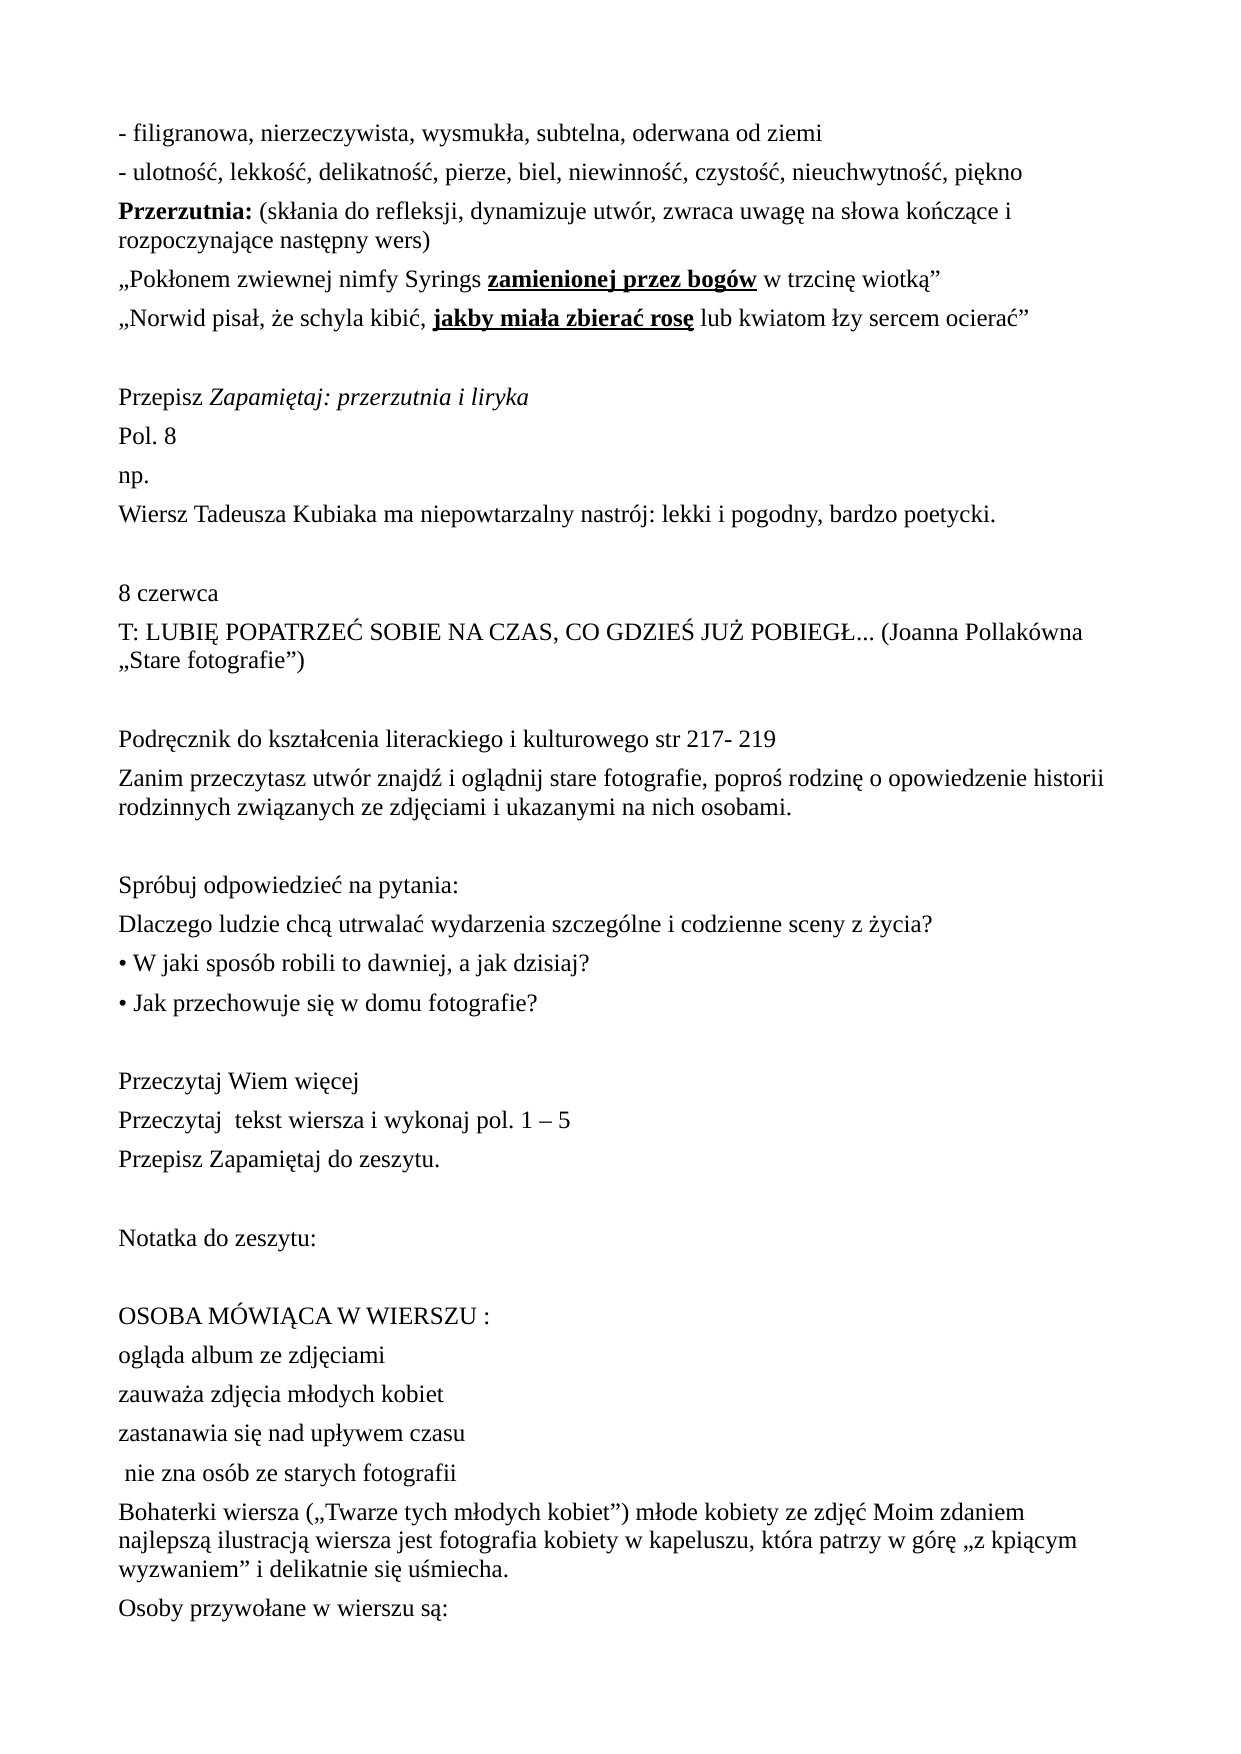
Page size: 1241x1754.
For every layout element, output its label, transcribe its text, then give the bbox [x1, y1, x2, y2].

text Przepisz Zapamiętaj: przerzutnia i liryka [118, 382, 1122, 411]
text Przeczytaj Wiem więcej [118, 1066, 1122, 1095]
text - filigranowa, nierzeczywista, wysmukła, subtelna, oderwana od ziemi [118, 118, 1122, 147]
text zauważa zdjęcia młodych kobiet [118, 1379, 1122, 1408]
text Spróbuj odpowiedzieć na pytania: [118, 870, 1122, 899]
text Notatka do zeszytu: [118, 1223, 1122, 1251]
text • W jaki sposób robili to dawniej, a jak dzisiaj? [118, 948, 1122, 977]
text Przepisz Zapamiętaj do zeszytu. [118, 1144, 1122, 1173]
text „Norwid pisał, że schyla kibić, jakby miała zbierać rosę lub kwiatom łzy sercem ocierać” [118, 303, 1122, 332]
text Bohaterki wiersza („Twarze tych młodych kobiet”) młode kobiety ze zdjęć Moim zdaniem najlepszą ilustracją wiersza jest fotografia kobiety w kapeluszu, która patrzy w górę „z kpiącym wyzwaniem” i delikatnie się uśmiecha. [118, 1497, 1122, 1583]
text - ulotność, lekkość, delikatność, pierze, biel, niewinność, czystość, nieuchwytność, piękno [118, 157, 1122, 186]
text np. [118, 460, 1122, 489]
text zastanawia się nad upływem czasu [118, 1418, 1122, 1447]
text Przeczytaj tekst wiersza i wykonaj pol. 1 – 5 [118, 1105, 1122, 1134]
text „Pokłonem zwiewnej nimfy Syrings zamienionej przez bogów w trzcinę wiotką” [118, 264, 1122, 293]
text • Jak przechowuje się w domu fotografie? [118, 988, 1122, 1016]
text Osoby przywołane w wierszu są: [118, 1593, 1122, 1622]
text Przerzutnia: (skłania do refleksji, dynamizuje utwór, zwraca uwagę na słowa kończące i rozpoczynające następny wers) [118, 196, 1122, 254]
text Zanim przeczytasz utwór znajdź i oglądnij stare fotografie, poproś rodzinę o opowiedzenie historii rodzinnych związanych ze zdjęciami i ukazanymi na nich osobami. [118, 763, 1122, 821]
text Dlaczego ludzie chcą utrwalać wydarzenia szczególne i codzienne sceny z życia? [118, 909, 1122, 938]
text ogląda album ze zdjęciami [118, 1340, 1122, 1369]
text Pol. 8 [118, 421, 1122, 450]
text 8 czerwca [118, 578, 1122, 606]
text T: LUBIĘ POPATRZEĆ SOBIE NA CZAS, CO GDZIEŚ JUŻ POBIEGŁ... (Joanna Pollakówna „Stare fotografie”) [118, 617, 1122, 674]
text OSOBA MÓWIĄCA W WIERSZU : [118, 1301, 1122, 1330]
text nie zna osób ze starych fotografii [118, 1458, 1122, 1486]
text Wiersz Tadeusza Kubiaka ma niepowtarzalny nastrój: lekki i pogodny, bardzo poetycki. [118, 499, 1122, 528]
text Podręcznik do kształcenia literackiego i kulturowego str 217- 219 [118, 724, 1122, 753]
